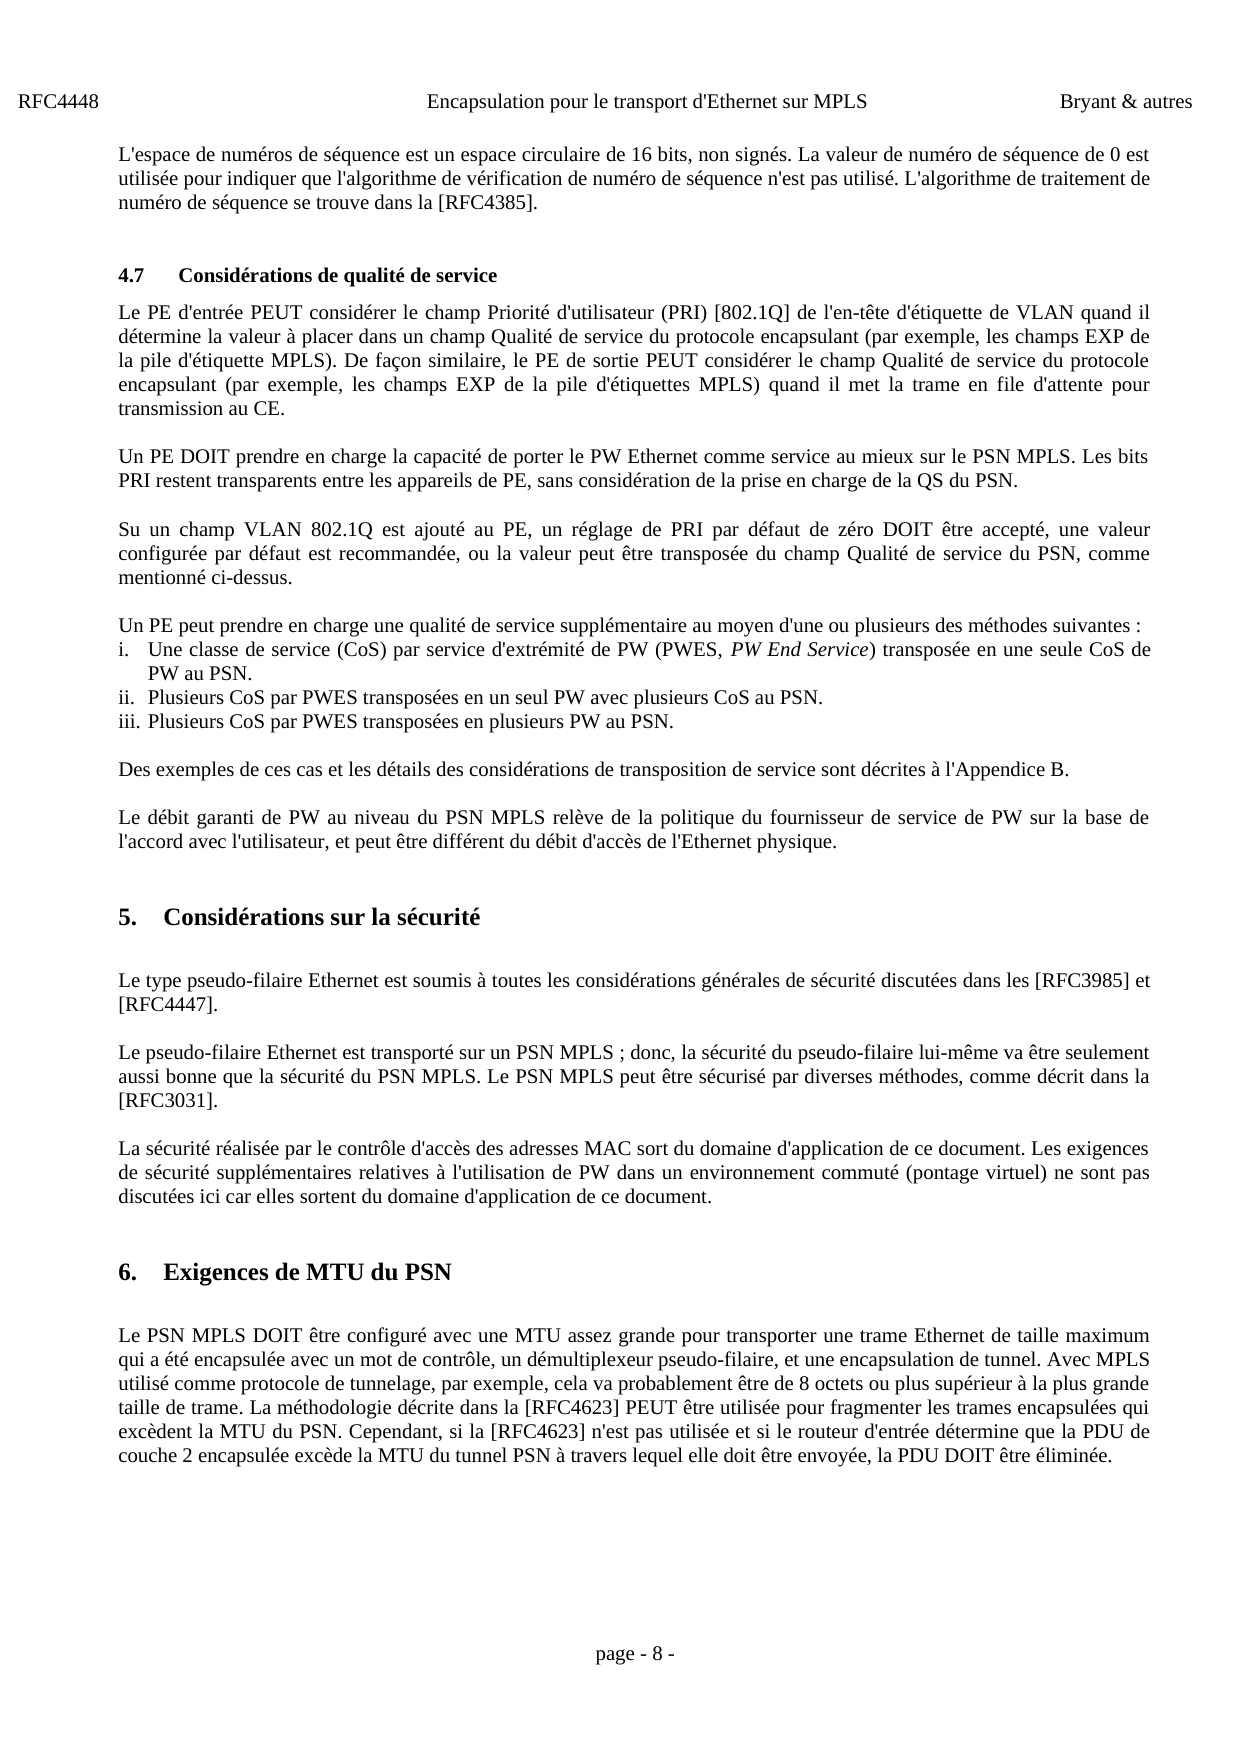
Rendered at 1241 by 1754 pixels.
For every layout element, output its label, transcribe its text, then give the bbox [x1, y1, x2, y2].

text Su un champ VLAN 802.1Q est ajouté au PE, un réglage de PRI par défaut de zéro DOIT être accepté, une valeur configurée par défaut est recommandée, ou la valeur peut être transposée du champ Qualité de service du PSN, comme mentionné ci-dessus. [118, 516, 1152, 589]
text ii. Plusieurs CoS par PWES transposées en un seul PW avec plusieurs CoS au PSN. [118, 685, 1152, 709]
text i. Une classe de service (CoS) par service d'extrémité de PW (PWES, PW End Service) transposée en une seule CoS de PW au PSN. [118, 637, 1152, 685]
text Le PSN MPLS DOIT être configuré avec une MTU assez grande pour transporter une trame Ethernet de taille maximum qui a été encapsulée avec un mot de contrôle, un démultiplexeur pseudo-filaire, et une encapsulation de tunnel. Avec MPLS utilisé comme protocole de tunnelage, par exemple, cela va probablement être de 8 octets ou plus supérieur à la plus grande taille de trame. La méthodologie décrite dans la [RFC4623] PEUT être utilisée pour fragmenter les trames encapsulées qui excèdent la MTU du PSN. Cependant, si la [RFC4623] n'est pas utilisée et si le routeur d'entrée détermine que la PDU de couche 2 encapsulée excède la MTU du tunnel PSN à travers lequel elle doit être envoyée, la PDU DOIT être éliminée. [118, 1323, 1152, 1467]
subtitle 4.7 Considérations de qualité de service [118, 263, 1152, 287]
text Le débit garanti de PW au niveau du PSN MPLS relève de la politique du fournisseur de service de PW sur la base de l'accord avec l'utilisateur, et peut être différent du débit d'accès de l'Ethernet physique. [118, 805, 1152, 853]
text Un PE DOIT prendre en charge la capacité de porter le PW Ethernet comme service au mieux sur le PSN MPLS. Les bits PRI restent transparents entre les appareils de PE, sans considération de la prise en charge de la QS du PSN. [118, 444, 1152, 492]
text Le pseudo-filaire Ethernet est transporté sur un PSN MPLS ; donc, la sécurité du pseudo-filaire lui-même va être seulement aussi bonne que la sécurité du PSN MPLS. Le PSN MPLS peut être sécurisé par diverses méthodes, comme décrit dans la [RFC3031]. [118, 1040, 1152, 1112]
subtitle 6. Exigences de MTU du PSN [118, 1257, 1152, 1286]
text La sécurité réalisée par le contrôle d'accès des adresses MAC sort du domaine d'application de ce document. Les exigences de sécurité supplémentaires relatives à l'utilisation de PW dans un environnement commuté (pontage virtuel) ne sont pas discutées ici car elles sortent du domaine d'application de ce document. [118, 1136, 1152, 1208]
subtitle 5. Considérations sur la sécurité [118, 902, 1152, 931]
text L'espace de numéros de séquence est un espace circulaire de 16 bits, non signés. La valeur de numéro de séquence de 0 est utilisée pour indiquer que l'algorithme de vérification de numéro de séquence n'est pas utilisé. L'algorithme de traitement de numéro de séquence se trouve dans la [RFC4385]. [118, 142, 1152, 214]
text Le type pseudo-filaire Ethernet est soumis à toutes les considérations générales de sécurité discutées dans les [RFC3985] et [RFC4447]. [118, 968, 1152, 1016]
text Un PE peut prendre en charge une qualité de service supplémentaire au moyen d'une ou plusieurs des méthodes suivantes : [118, 613, 1152, 637]
text Le PE d'entrée PEUT considérer le champ Priorité d'utilisateur (PRI) [802.1Q] de l'en-tête d'étiquette de VLAN quand il détermine la valeur à placer dans un champ Qualité de service du protocole encapsulant (par exemple, les champs EXP de la pile d'étiquette MPLS). De façon similaire, le PE de sortie PEUT considérer le champ Qualité de service du protocole encapsulant (par exemple, les champs EXP de la pile d'étiquettes MPLS) quand il met la trame en file d'attente pour transmission au CE. [118, 300, 1152, 420]
text iii. Plusieurs CoS par PWES transposées en plusieurs PW au PSN. [118, 709, 1152, 733]
text Des exemples de ces cas et les détails des considérations de transposition de service sont décrites à l'Appendice B. [118, 757, 1152, 781]
